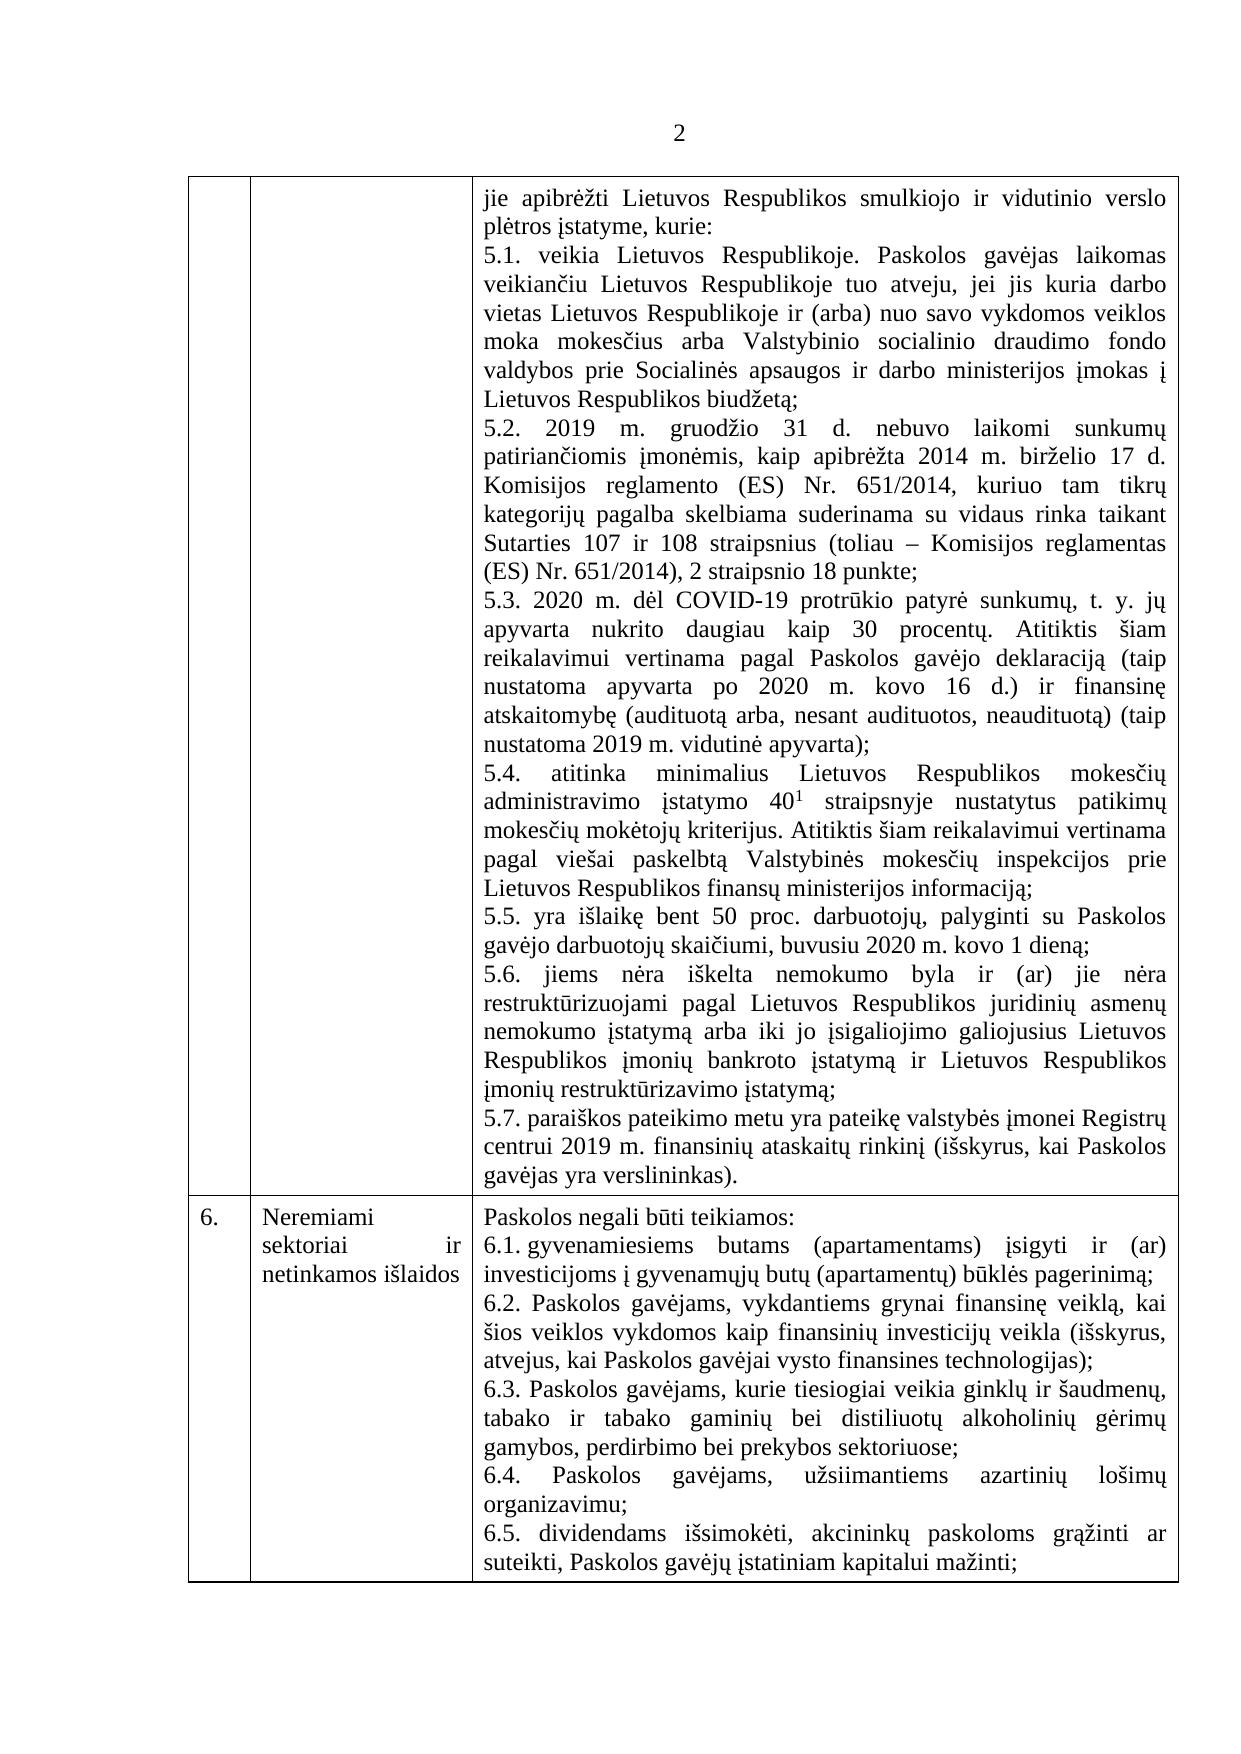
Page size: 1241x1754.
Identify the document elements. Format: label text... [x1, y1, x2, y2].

table_cell [189, 177, 250, 1195]
table_cell jie apibrėžti Lietuvos Respublikos smulkiojo ir vidutinio verslo plėtros įstatyme, kurie: 5.1. veikia Lietuvos Respublikoje. Paskolos gavėjas laikomas veikiančiu Lietuvos Respublikoje tuo atveju, jei jis kuria darbo vietas Lietuvos Respublikoje ir (arba) nuo savo vykdomos veiklos moka mokesčius arba Valstybinio socialinio draudimo fondo valdybos prie Socialinės apsaugos ir darbo ministerijos įmokas į Lietuvos Respublikos biudžetą; 5.2. 2019 m. gruodžio 31 d. nebuvo laikomi sunkumų patiriančiomis įmonėmis, kaip apibrėžta 2014 m. birželio 17 d. Komisijos reglamento (ES) Nr. 651/2014, kuriuo tam tikrų kategorijų pagalba skelbiama suderinama su vidaus rinka taikant Sutarties 107 ir 108 straipsnius (toliau – Komisijos reglamentas (ES) Nr. 651/2014), 2 straipsnio 18 punkte; 5.3. 2020 m. dėl COVID-19 protrūkio patyrė sunkumų, t. y. jų apyvarta nukrito daugiau kaip 30 procentų. Atitiktis šiam reikalavimui vertinama pagal Paskolos gavėjo deklaraciją (taip nustatoma apyvarta po 2020 m. kovo 16 d.) ir finansinę atskaitomybę (audituotą arba, nesant audituotos, neaudituotą) (taip nustatoma 2019 m. vidutinė apyvarta); 5.4. atitinka minimalius Lietuvos Respublikos mokesčių administravimo įstatymo 401 straipsnyje nustatytus patikimų mokesčių mokėtojų kriterijus. Atitiktis šiam reikalavimui vertinama pagal viešai paskelbtą Valstybinės mokesčių inspekcijos prie Lietuvos Respublikos finansų ministerijos informaciją; 5.5. yra išlaikę bent 50 proc. darbuotojų, palyginti su Paskolos gavėjo darbuotojų skaičiumi, buvusiu 2020 m. kovo 1 dieną; 5.6. jiems nėra iškelta nemokumo byla ir (ar) jie nėra restruktūrizuojami pagal Lietuvos Respublikos juridinių asmenų nemokumo įstatymą arba iki jo įsigaliojimo galiojusius Lietuvos Respublikos įmonių bankroto įstatymą ir Lietuvos Respublikos įmonių restruktūrizavimo įstatymą; 5.7. paraiškos pateikimo metu yra pateikę valstybės įmonei Registrų centrui 2019 m. finansinių ataskaitų rinkinį (išskyrus, kai Paskolos gavėjas yra verslininkas). [473, 177, 1178, 1195]
table_cell Paskolos negali būti teikiamos: 6.1. gyvenamiesiems butams (apartamentams) įsigyti ir (ar) investicijoms į gyvenamųjų butų (apartamentų) būklės pagerinimą; 6.2. Paskolos gavėjams, vykdantiems grynai finansinę veiklą, kai šios veiklos vykdomos kaip finansinių investicijų veikla (išskyrus, atvejus, kai Paskolos gavėjai vysto finansines technologijas); 6.3. Paskolos gavėjams, kurie tiesiogiai veikia ginklų ir šaudmenų, tabako ir tabako gaminių bei distiliuotų alkoholinių gėrimų gamybos, perdirbimo bei prekybos sektoriuose; 6.4. Paskolos gavėjams, užsiimantiems azartinių lošimų organizavimu; 6.5. dividendams išsimokėti, akcininkų paskoloms grąžinti ar suteikti, Paskolos gavėjų įstatiniam kapitalui mažinti; [473, 1196, 1178, 1581]
table_cell 6. [189, 1196, 250, 1581]
table_cell [251, 177, 472, 1195]
table_cell Neremiami sektoriai ir netinkamos išlaidos [251, 1196, 472, 1581]
